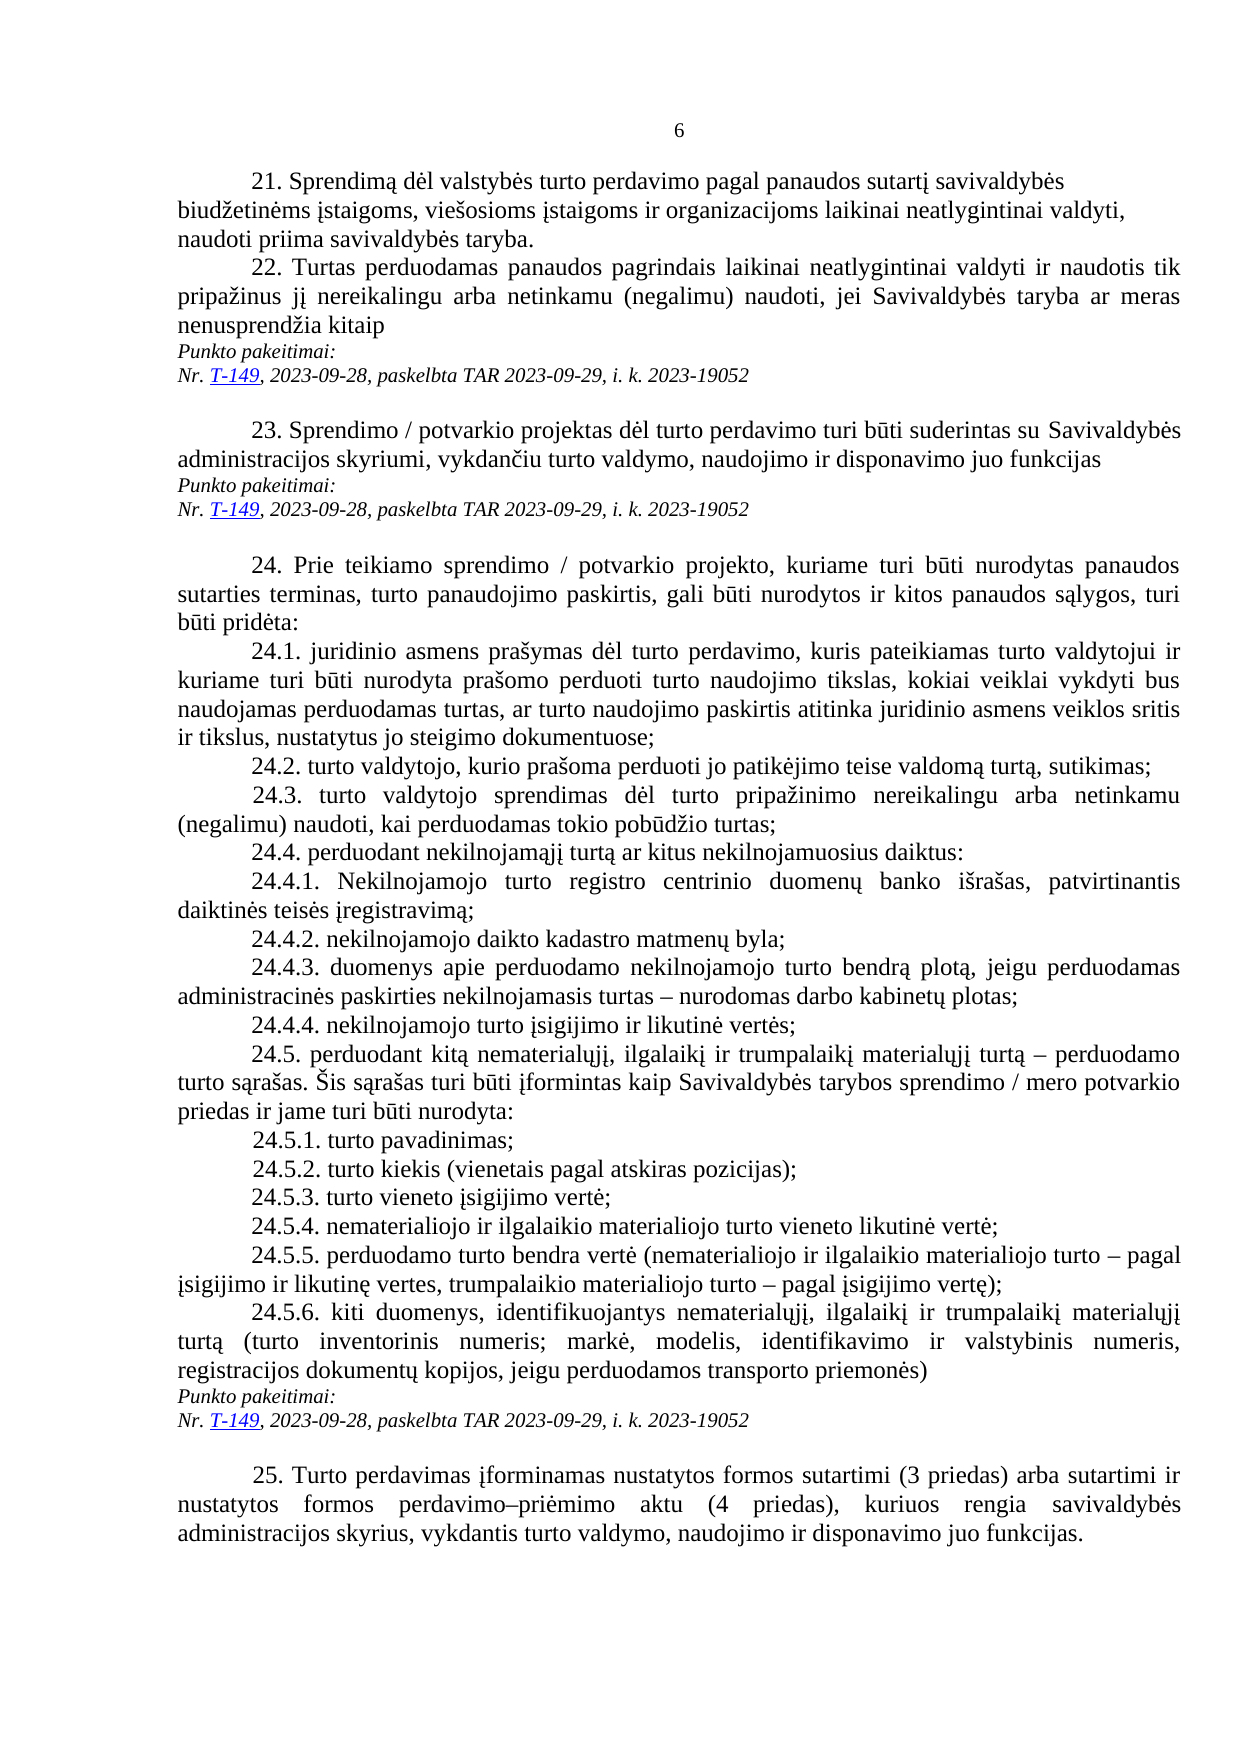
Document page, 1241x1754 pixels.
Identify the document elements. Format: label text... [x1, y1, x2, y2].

text 21. Sprendimą dėl valstybės turto perdavimo pagal panaudos sutartį savivaldybės biudžetinėms įstaigoms, viešosioms įstaigoms ir organizacijoms laikinai neatlygintinai valdyti, naudoti priima savivaldybės taryba. [177, 166, 1181, 252]
text 24.4. perduodant nekilnojamąjį turtą ar kitus nekilnojamuosius daiktus: [177, 837, 1181, 866]
text 24.5.6. kiti duomenys, identifikuojantys nematerialųjį, ilgalaikį ir trumpalaikį materialųjį turtą (turto inventorinis numeris; markė, modelis, identifikavimo ir valstybinis numeris, registracijos dokumentų kopijos, jeigu perduodamos transporto priemonės) [177, 1297, 1181, 1384]
text Punkto pakeitimai: [177, 339, 1181, 363]
text 24.1. juridinio asmens prašymas dėl turto perdavimo, kuris pateikiamas turto valdytojui ir kuriame turi būti nurodyta prašomo perduoti turto naudojimo tikslas, kokiai veiklai vykdyti bus naudojamas perduodamas turtas, ar turto naudojimo paskirtis atitinka juridinio asmens veiklos sritis ir tikslus, nustatytus jo steigimo dokumentuose; [177, 636, 1181, 751]
text Nr. T-149, 2023-09-28, paskelbta TAR 2023-09-29, i. k. 2023-19052 [177, 497, 1181, 521]
text 24.5.2. turto kiekis (vienetais pagal atskiras pozicijas); [177, 1154, 1181, 1182]
text 24.5.4. nematerialiojo ir ilgalaikio materialiojo turto vieneto likutinė vertė; [177, 1211, 1181, 1240]
text 24.5. perduodant kitą nematerialųjį, ilgalaikį ir trumpalaikį materialųjį turtą – perduodamo turto sąrašas. Šis sąrašas turi būti įformintas kaip Savivaldybės tarybos sprendimo / mero potvarkio priedas ir jame turi būti nurodyta: [177, 1039, 1181, 1125]
text 24.4.3. duomenys apie perduodamo nekilnojamojo turto bendrą plotą, jeigu perduodamas administracinės paskirties nekilnojamasis turtas – nurodomas darbo kabinetų plotas; [177, 952, 1181, 1010]
text 23. Sprendimo / potvarkio projektas dėl turto perdavimo turi būti suderintas su Savivaldybės administracijos skyriumi, vykdančiu turto valdymo, naudojimo ir disponavimo juo funkcijas [177, 416, 1181, 473]
text 22. Turtas perduodamas panaudos pagrindais laikinai neatlygintinai valdyti ir naudotis tik pripažinus jį nereikalingu arba netinkamu (negalimu) naudoti, jei Savivaldybės taryba ar meras nenusprendžia kitaip [177, 252, 1181, 339]
text 24.2. turto valdytojo, kurio prašoma perduoti jo patikėjimo teise valdomą turtą, sutikimas; [177, 751, 1181, 780]
text Punkto pakeitimai: [177, 1384, 1181, 1408]
text 24.5.5. perduodamo turto bendra vertė (nematerialiojo ir ilgalaikio materialiojo turto – pagal įsigijimo ir likutinę vertes, trumpalaikio materialiojo turto – pagal įsigijimo vertę); [177, 1240, 1181, 1297]
text 24.3. turto valdytojo sprendimas dėl turto pripažinimo nereikalingu arba netinkamu (negalimu) naudoti, kai perduodamas tokio pobūdžio turtas; [177, 780, 1181, 837]
text 24.5.3. turto vieneto įsigijimo vertė; [177, 1182, 1181, 1211]
text 24. Prie teikiamo sprendimo / potvarkio projekto, kuriame turi būti nurodytas panaudos sutarties terminas, turto panaudojimo paskirtis, gali būti nurodytos ir kitos panaudos sąlygos, turi būti pridėta: [177, 550, 1181, 636]
text Punkto pakeitimai: [177, 473, 1181, 497]
text 24.4.1. Nekilnojamojo turto registro centrinio duomenų banko išrašas, patvirtinantis daiktinės teisės įregistravimą; [177, 866, 1181, 924]
text 24.4.4. nekilnojamojo turto įsigijimo ir likutinė vertės; [177, 1010, 1181, 1039]
text 25. Turto perdavimas įforminamas nustatytos formos sutartimi (3 priedas) arba sutartimi ir nustatytos formos perdavimo–priėmimo aktu (4 priedas), kuriuos rengia savivaldybės administracijos skyrius, vykdantis turto valdymo, naudojimo ir disponavimo juo funkcijas. [177, 1461, 1181, 1547]
text Nr. T-149, 2023-09-28, paskelbta TAR 2023-09-29, i. k. 2023-19052 [177, 363, 1181, 387]
text Nr. T-149, 2023-09-28, paskelbta TAR 2023-09-29, i. k. 2023-19052 [177, 1408, 1181, 1432]
text 24.5.1. turto pavadinimas; [177, 1125, 1181, 1154]
text 24.4.2. nekilnojamojo daikto kadastro matmenų byla; [177, 924, 1181, 952]
